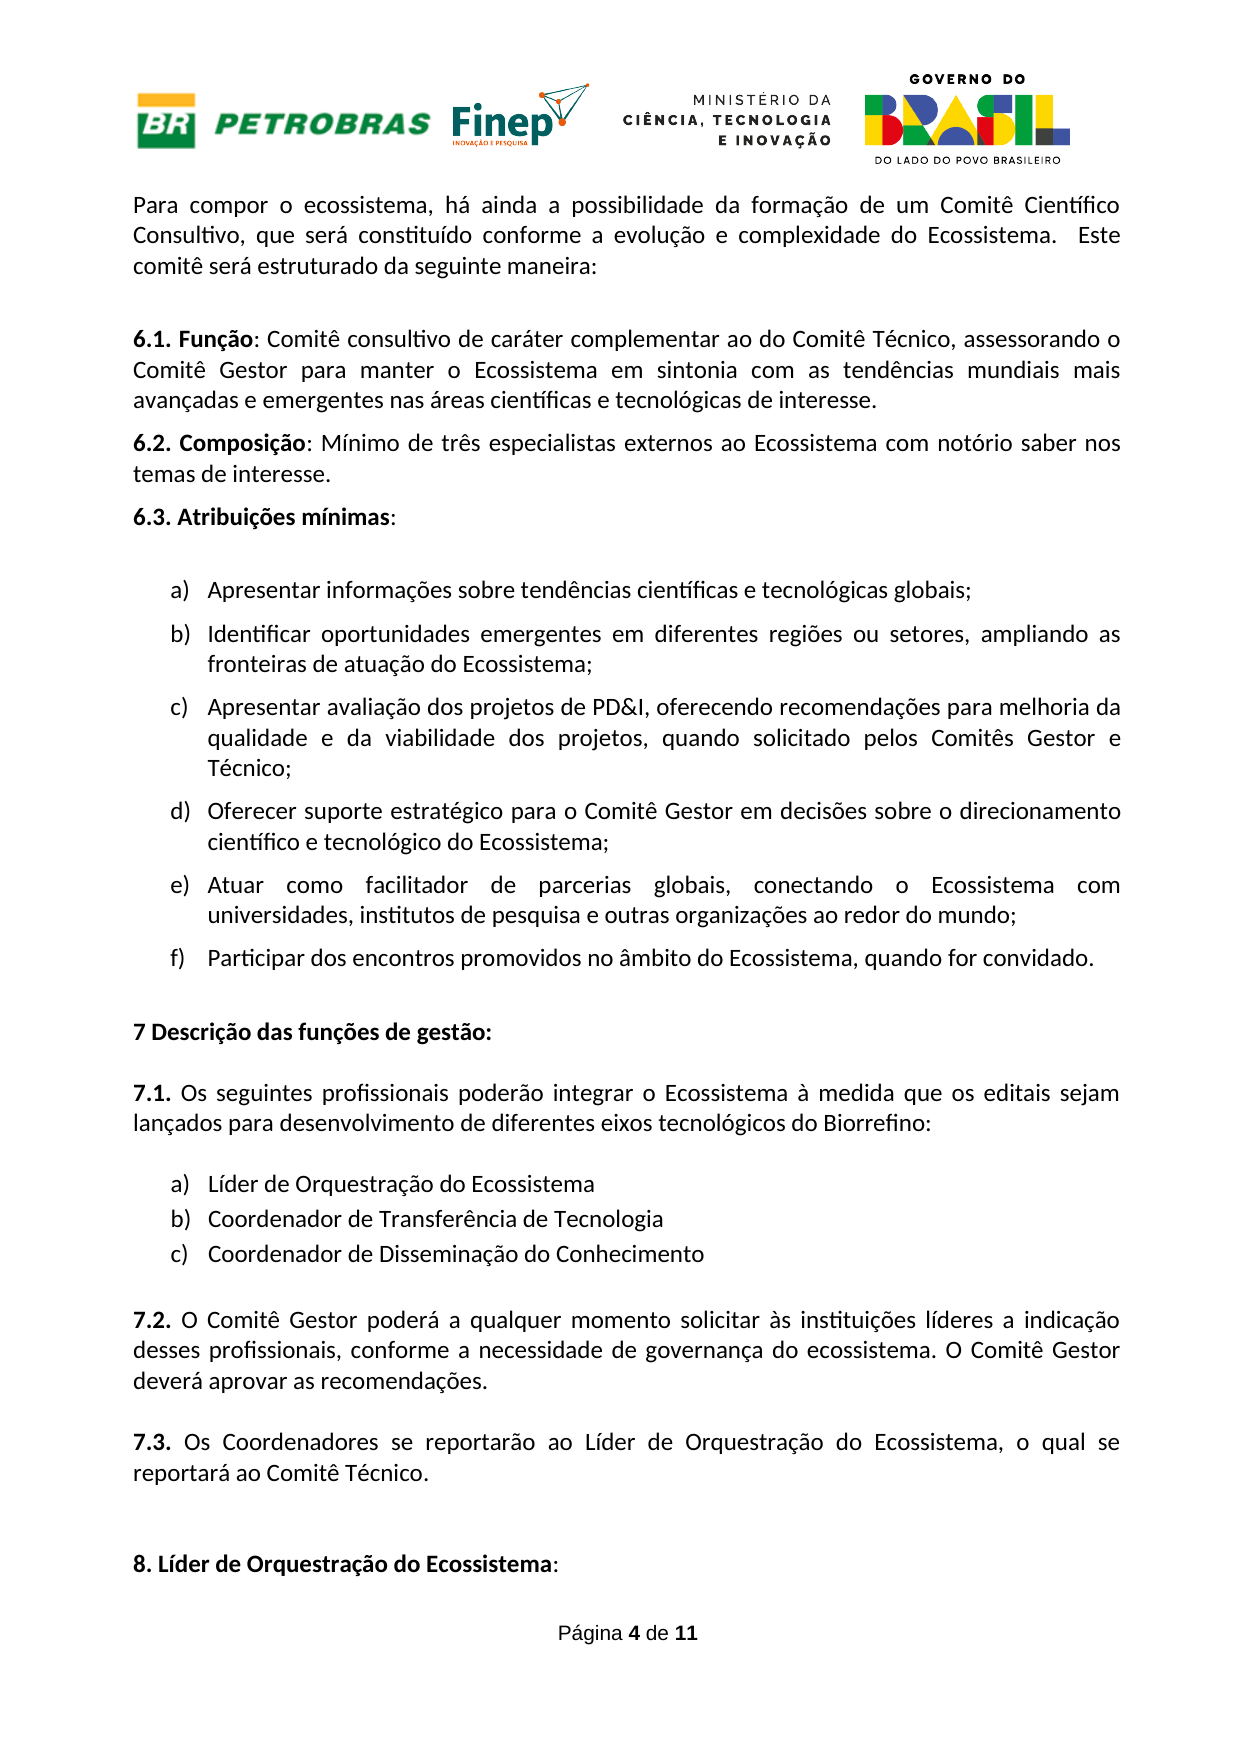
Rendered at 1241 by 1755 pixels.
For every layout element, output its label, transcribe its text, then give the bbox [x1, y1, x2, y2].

list Apresentar avaliação dos projetos de PD&I, oferecendo recomendações para melhoria da qualidade e da viabilidade dos projetos, quando solicitado pelos Comitês Gestor e Técnico; [170, 691, 1122, 783]
text 7.1. Os seguintes profissionais poderão integrar o Ecossistema à medida que os editais sejam lançados para desenvolvimento de diferentes eixos tecnológicos do Biorrefino: [133, 1077, 1122, 1138]
list Atuar como facilitador de parcerias globais, conectando o Ecossistema com universidades, institutos de pesquisa e outras organizações ao redor do mundo; [170, 869, 1122, 930]
list Coordenador de Transferência de Tecnologia [170, 1203, 1122, 1234]
text 6.1. Função: Comitê consultivo de caráter complementar ao do Comitê Técnico, assessorando o Comitê Gestor para manter o Ecossistema em sintonia com as tendências mundiais mais avançadas e emergentes nas áreas científicas e tecnológicas de interesse. [133, 323, 1122, 415]
list Participar dos encontros promovidos no âmbito do Ecossistema, quando for convidado. [170, 942, 1122, 973]
text 6.3. Atribuições mínimas: [133, 501, 1122, 532]
text 6.2. Composição: Mínimo de três especialistas externos ao Ecossistema com notório saber nos temas de interesse. [133, 428, 1122, 489]
text 7.2. O Comitê Gestor poderá a qualquer momento solicitar às instituições líderes a indicação desses profissionais, conforme a necessidade de governança do ecossistema. O Comitê Gestor deverá aprovar as recomendações. [133, 1304, 1122, 1396]
list Coordenador de Disseminação do Conhecimento [170, 1238, 1122, 1269]
text 7 Descrição das funções de gestão: [133, 1016, 1122, 1046]
list Oferecer suporte estratégico para o Comitê Gestor em decisões sobre o direcionamento científico e tecnológico do Ecossistema; [170, 795, 1122, 856]
list Identificar oportunidades emergentes em diferentes regiões ou setores, ampliando as fronteiras de atuação do Ecossistema; [170, 618, 1122, 679]
list Líder de Orquestração do Ecossistema [170, 1168, 1122, 1199]
text 7.3. Os Coordenadores se reportarão ao Líder de Orquestração do Ecossistema, o qual se reportará ao Comitê Técnico. [133, 1426, 1122, 1487]
list Apresentar informações sobre tendências científicas e tecnológicas globais; [170, 575, 1122, 605]
text 8. Líder de Orquestração do Ecossistema: [133, 1548, 1122, 1579]
text Para compor o ecossistema, há ainda a possibilidade da formação de um Comitê Científico Consultivo, que será constituído conforme a evolução e complexidade do Ecossistema. Este comitê será estruturado da seguinte maneira: [133, 189, 1122, 281]
